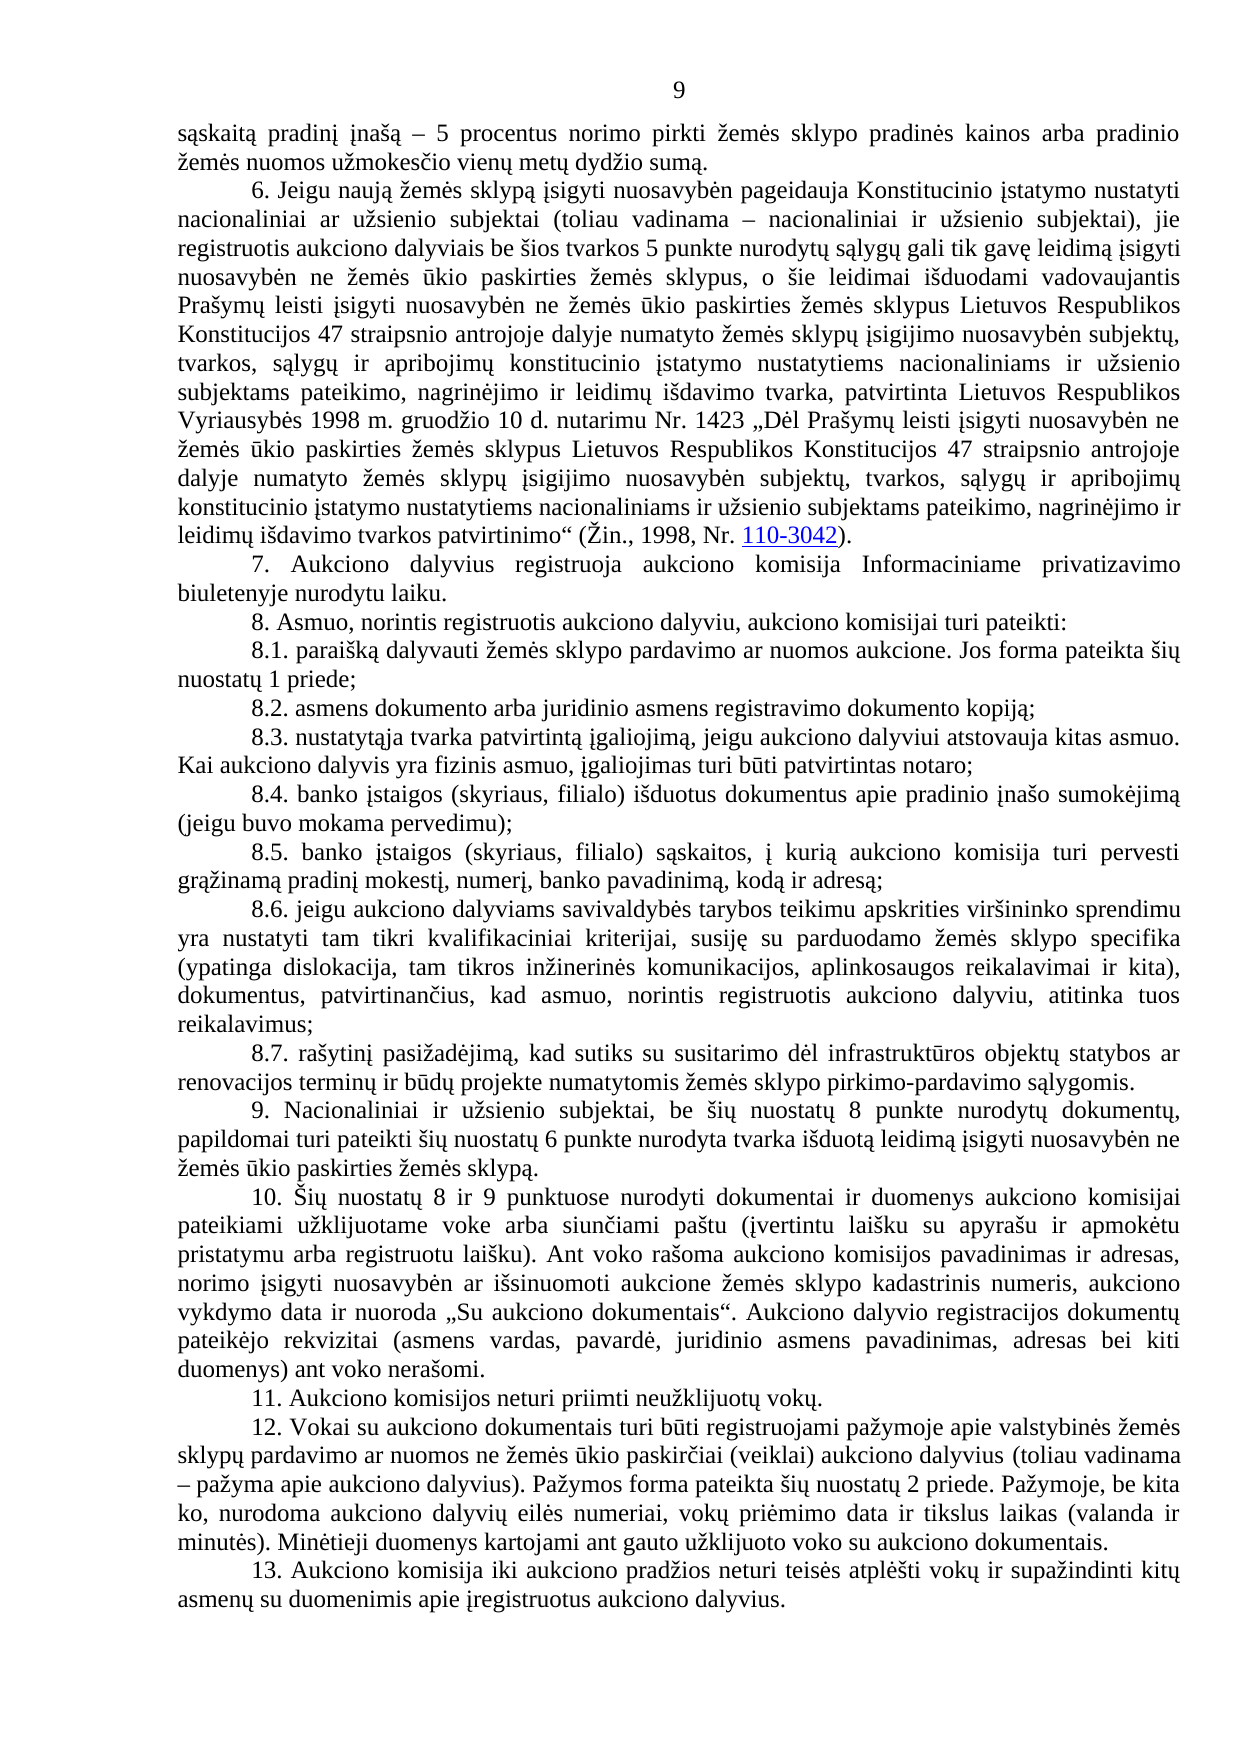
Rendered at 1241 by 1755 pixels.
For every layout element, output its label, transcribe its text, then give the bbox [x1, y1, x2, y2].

text 8.5. banko įstaigos (skyriaus, filialo) sąskaitos, į kurią aukciono komisija turi pervesti grąžinamą pradinį mokestį, numerį, banko pavadinimą, kodą ir adresą; [177, 837, 1181, 894]
text 7. Aukciono dalyvius registruoja aukciono komisija Informaciniame privatizavimo biuletenyje nurodytu laiku. [177, 549, 1181, 607]
text 6. Jeigu naują žemės sklypą įsigyti nuosavybėn pageidauja Konstitucinio įstatymo nustatyti nacionaliniai ar užsienio subjektai (toliau vadinama – nacionaliniai ir užsienio subjektai), jie registruotis aukciono dalyviais be šios tvarkos 5 punkte nurodytų sąlygų gali tik gavę leidimą įsigyti nuosavybėn ne žemės ūkio paskirties žemės sklypus, o šie leidimai išduodami vadovaujantis Prašymų leisti įsigyti nuosavybėn ne žemės ūkio paskirties žemės sklypus Lietuvos Respublikos Konstitucijos 47 straipsnio antrojoje dalyje numatyto žemės sklypų įsigijimo nuosavybėn subjektų, tvarkos, sąlygų ir apribojimų konstitucinio įstatymo nustatytiems nacionaliniams ir užsienio subjektams pateikimo, nagrinėjimo ir leidimų išdavimo tvarka, patvirtinta Lietuvos Respublikos Vyriausybės 1998 m. gruodžio 10 d. nutarimu Nr. 1423 „Dėl Prašymų leisti įsigyti nuosavybėn ne žemės ūkio paskirties žemės sklypus Lietuvos Respublikos Konstitucijos 47 straipsnio antrojoje dalyje numatyto žemės sklypų įsigijimo nuosavybėn subjektų, tvarkos, sąlygų ir apribojimų konstitucinio įstatymo nustatytiems nacionaliniams ir užsienio subjektams pateikimo, nagrinėjimo ir leidimų išdavimo tvarkos patvirtinimo“ (Žin., 1998, Nr. 110-3042). [177, 176, 1181, 549]
text 10. Šių nuostatų 8 ir 9 punktuose nurodyti dokumentai ir duomenys aukciono komisijai pateikiami užklijuotame voke arba siunčiami paštu (įvertintu laišku su apyrašu ir apmokėtu pristatymu arba registruotu laišku). Ant voko rašoma aukciono komisijos pavadinimas ir adresas, norimo įsigyti nuosavybėn ar išsinuomoti aukcione žemės sklypo kadastrinis numeris, aukciono vykdymo data ir nuoroda „Su aukciono dokumentais“. Aukciono dalyvio registracijos dokumentų pateikėjo rekvizitai (asmens vardas, pavardė, juridinio asmens pavadinimas, adresas bei kiti duomenys) ant voko nerašomi. [177, 1182, 1181, 1383]
text 8.3. nustatytąja tvarka patvirtintą įgaliojimą, jeigu aukciono dalyviui atstovauja kitas asmuo. Kai aukciono dalyvis yra fizinis asmuo, įgaliojimas turi būti patvirtintas notaro; [177, 722, 1181, 779]
text 8.6. jeigu aukciono dalyviams savivaldybės tarybos teikimu apskrities viršininko sprendimu yra nustatyti tam tikri kvalifikaciniai kriterijai, susiję su parduodamo žemės sklypo specifika (ypatinga dislokacija, tam tikros inžinerinės komunikacijos, aplinkosaugos reikalavimai ir kita), dokumentus, patvirtinančius, kad asmuo, norintis registruotis aukciono dalyviu, atitinka tuos reikalavimus; [177, 894, 1181, 1038]
text 8. Asmuo, norintis registruotis aukciono dalyviu, aukciono komisijai turi pateikti: [177, 607, 1181, 636]
text 8.7. rašytinį pasižadėjimą, kad sutiks su susitarimo dėl infrastruktūros objektų statybos ar renovacijos terminų ir būdų projekte numatytomis žemės sklypo pirkimo-pardavimo sąlygomis. [177, 1038, 1181, 1096]
text 9. Nacionaliniai ir užsienio subjektai, be šių nuostatų 8 punkte nurodytų dokumentų, papildomai turi pateikti šių nuostatų 6 punkte nurodyta tvarka išduotą leidimą įsigyti nuosavybėn ne žemės ūkio paskirties žemės sklypą. [177, 1096, 1181, 1182]
text 13. Aukciono komisija iki aukciono pradžios neturi teisės atplėšti vokų ir supažindinti kitų asmenų su duomenimis apie įregistruotus aukciono dalyvius. [177, 1556, 1181, 1613]
text 8.2. asmens dokumento arba juridinio asmens registravimo dokumento kopiją; [177, 693, 1181, 722]
text 11. Aukciono komisijos neturi priimti neužklijuotų vokų. [177, 1383, 1181, 1412]
text 12. Vokai su aukciono dokumentais turi būti registruojami pažymoje apie valstybinės žemės sklypų pardavimo ar nuomos ne žemės ūkio paskirčiai (veiklai) aukciono dalyvius (toliau vadinama – pažyma apie aukciono dalyvius). Pažymos forma pateikta šių nuostatų 2 priede. Pažymoje, be kita ko, nurodoma aukciono dalyvių eilės numeriai, vokų priėmimo data ir tikslus laikas (valanda ir minutės). Minėtieji duomenys kartojami ant gauto užklijuoto voko su aukciono dokumentais. [177, 1412, 1181, 1556]
text sąskaitą pradinį įnašą – 5 procentus norimo pirkti žemės sklypo pradinės kainos arba pradinio žemės nuomos užmokesčio vienų metų dydžio sumą. [177, 118, 1181, 176]
text 8.1. paraišką dalyvauti žemės sklypo pardavimo ar nuomos aukcione. Jos forma pateikta šių nuostatų 1 priede; [177, 636, 1181, 693]
text 8.4. banko įstaigos (skyriaus, filialo) išduotus dokumentus apie pradinio įnašo sumokėjimą (jeigu buvo mokama pervedimu); [177, 779, 1181, 837]
